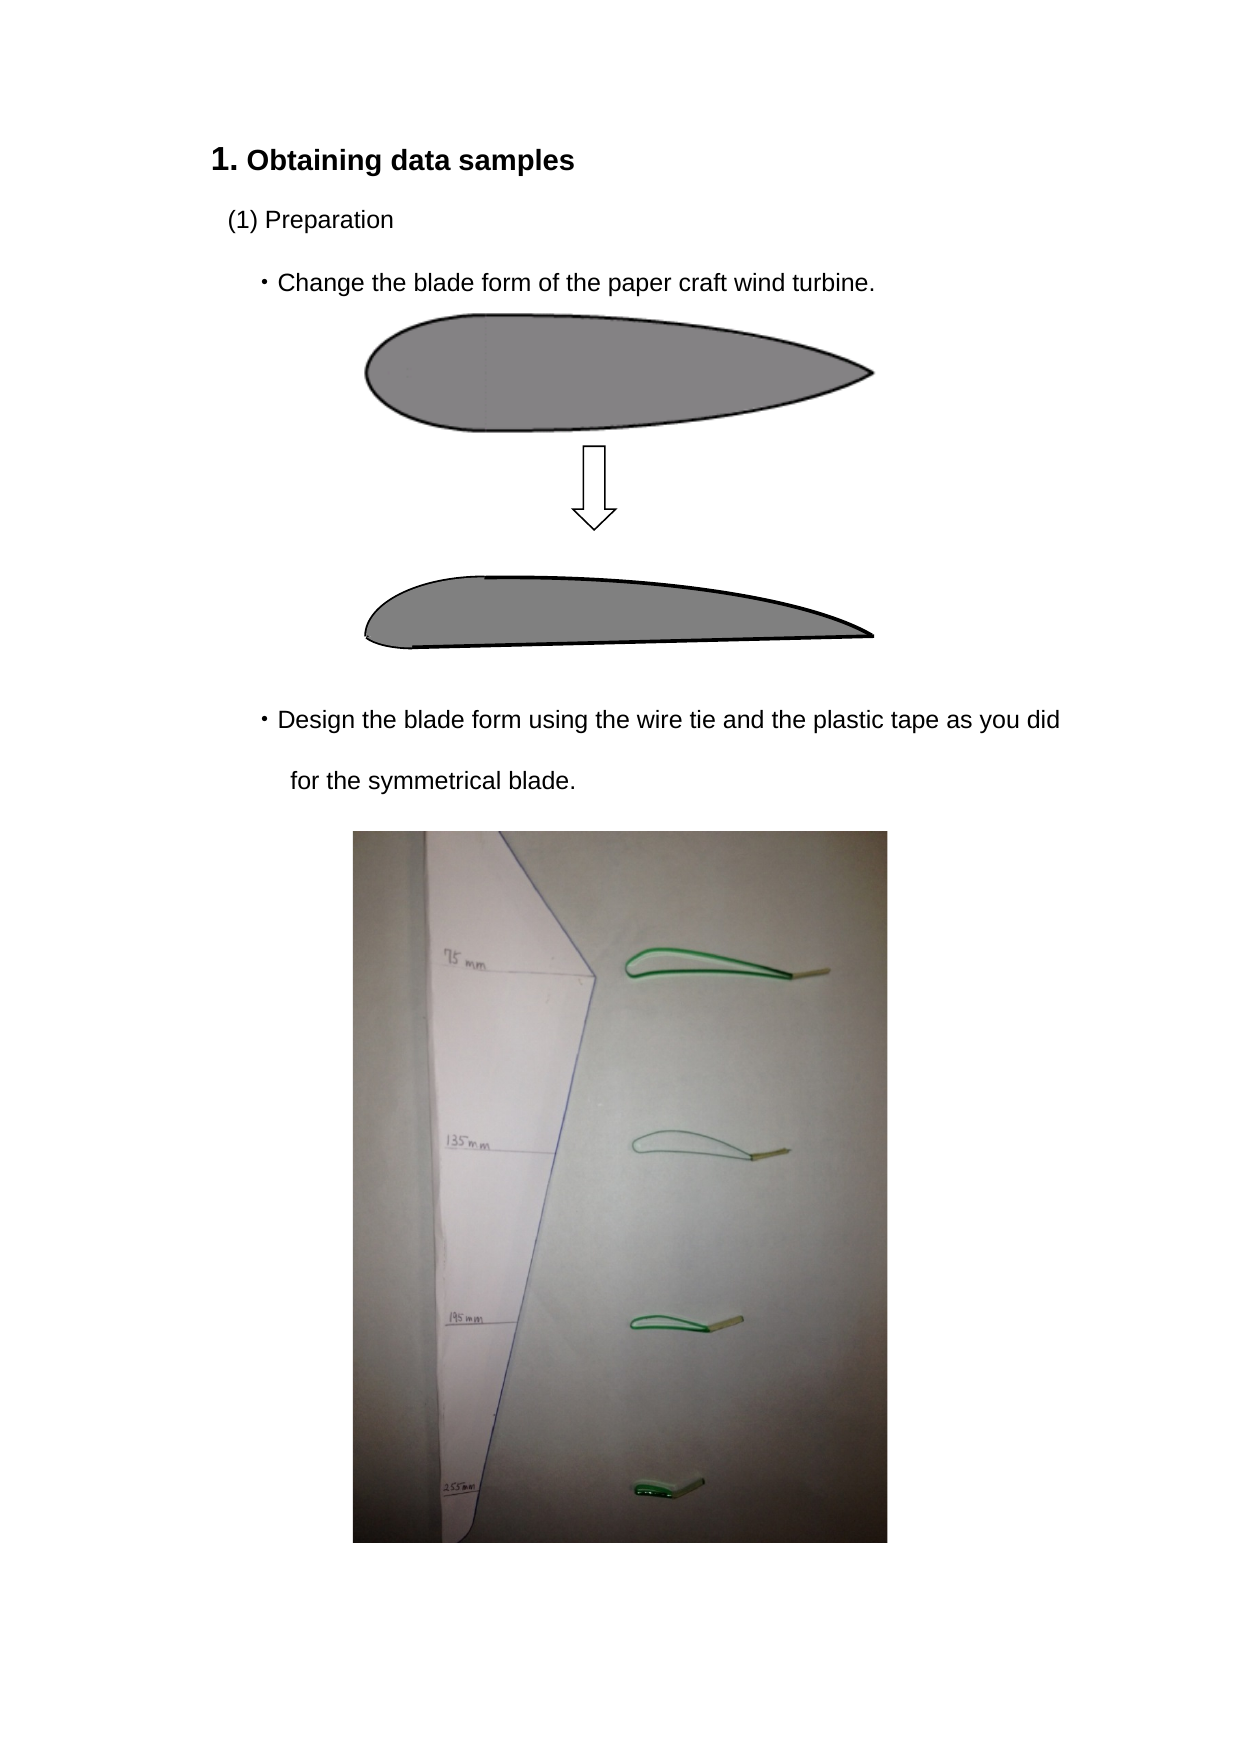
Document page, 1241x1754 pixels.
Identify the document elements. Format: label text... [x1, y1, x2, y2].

text 1. Obtaining data samples [177, 114, 1063, 176]
text (1) Preparation [177, 176, 1063, 239]
text ・Change the blade form of the paper craft wind turbine. [177, 239, 1063, 301]
text ・Design the blade form using the wire tie and the plastic tape as you did for the symmetrical blade. [177, 676, 1063, 801]
